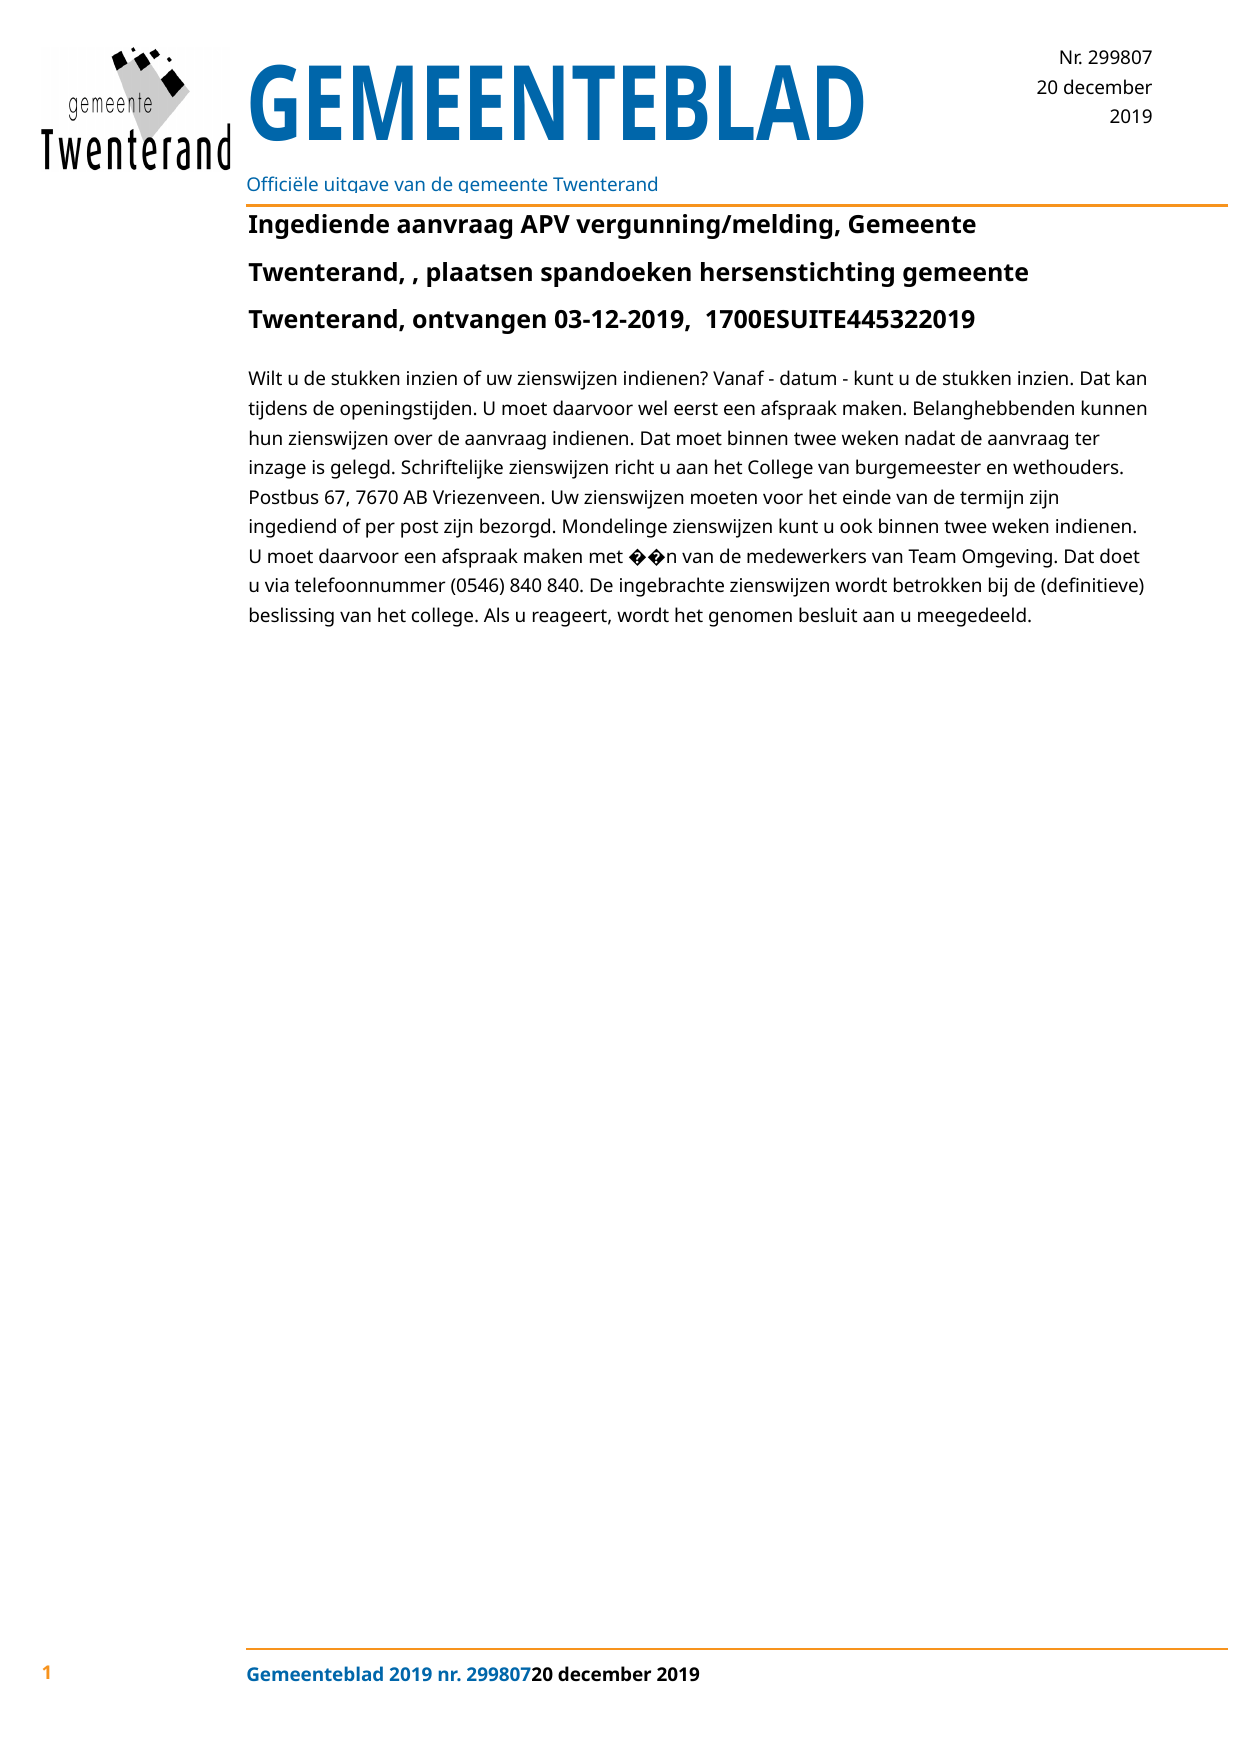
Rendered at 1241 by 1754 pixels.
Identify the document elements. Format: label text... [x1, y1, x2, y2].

text Ingediende aanvraag APV vergunning/melding, Gemeente Twenterand, , plaatsen spandoeken hersenstichting gemeente Twenterand, ontvangen 03-12-2019, 1700ESUITE445322019 [248, 207, 1152, 336]
text Wilt u de stukken inzien of uw zienswijzen indienen? Vanaf - datum - kunt u de stukken inzien. Dat kan tijdens de openingstijden. U moet daarvoor wel eerst een afspraak maken. Belanghebbenden kunnen hun zienswijzen over de aanvraag indienen. Dat moet binnen twee weken nadat de aanvraag ter inzage is gelegd. Schriftelijke zienswijzen richt u aan het College van burgemeester en wethouders. Postbus 67, 7670 AB Vriezenveen. Uw zienswijzen moeten voor het einde van de termijn zijn ingediend of per post zijn bezorgd. Mondelinge zienswijzen kunt u ook binnen twee weken indienen. U moet daarvoor een afspraak maken met ��n van de medewerkers van Team Omgeving. Dat doet u via telefoonnummer (0546) 840 840. De ingebrachte zienswijzen wordt betrokken bij de (definitieve) beslissing van het college. Als u reageert, wordt het genomen besluit aan u meegedeeld. [248, 366, 1152, 628]
picture [41, 47, 231, 172]
